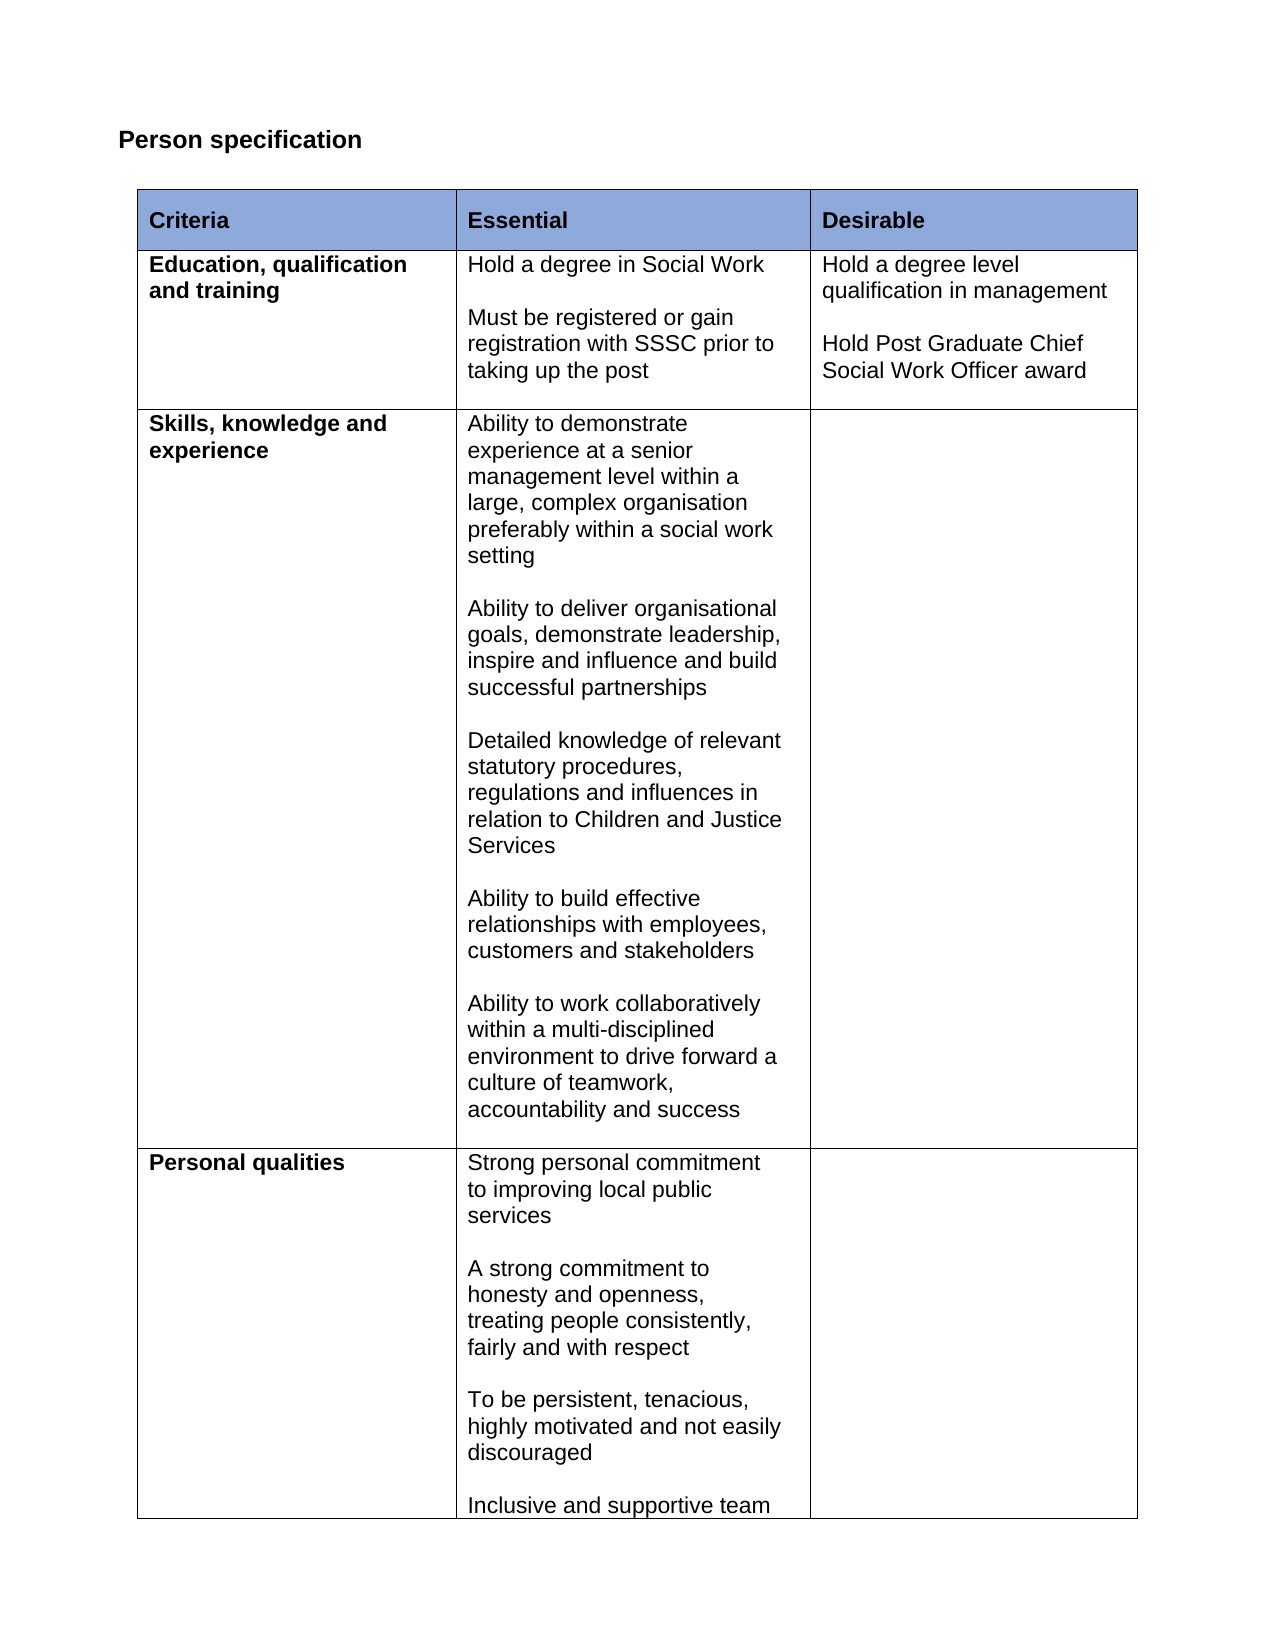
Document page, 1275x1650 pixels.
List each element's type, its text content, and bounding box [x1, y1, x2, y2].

table_cell Strong personal commitment to improving local public services A strong commitment to honesty and openness, treating people consistently, fairly and with respect To be persistent, tenacious, highly motivated and not easily discouraged Inclusive and supportive team [457, 1149, 810, 1518]
table_header Criteria [138, 190, 456, 250]
table_cell Education, qualification and training [138, 251, 456, 409]
table_header Desirable [811, 190, 1137, 250]
table_cell Hold a degree level qualification in management Hold Post Graduate Chief Social Work Officer award [811, 251, 1137, 409]
table_cell Skills, knowledge and experience [138, 410, 456, 1148]
table_header Essential [457, 190, 810, 250]
table_cell Personal qualities [138, 1149, 456, 1518]
table_cell [811, 1149, 1137, 1518]
table_cell [811, 410, 1137, 1148]
table_cell Ability to demonstrate experience at a senior management level within a large, complex organisation preferably within a social work setting Ability to deliver organisational goals, demonstrate leadership, inspire and influence and build successful partnerships Detailed knowledge of relevant statutory procedures, regulations and influences in relation to Children and Justice Services Ability to build effective relationships with employees, customers and stakeholders Ability to work collaboratively within a multi-disciplined environment to drive forward a culture of teamwork, accountability and success [457, 410, 810, 1148]
subtitle Person specification [118, 125, 1157, 154]
table_cell Hold a degree in Social Work Must be registered or gain registration with SSSC prior to taking up the post [457, 251, 810, 409]
